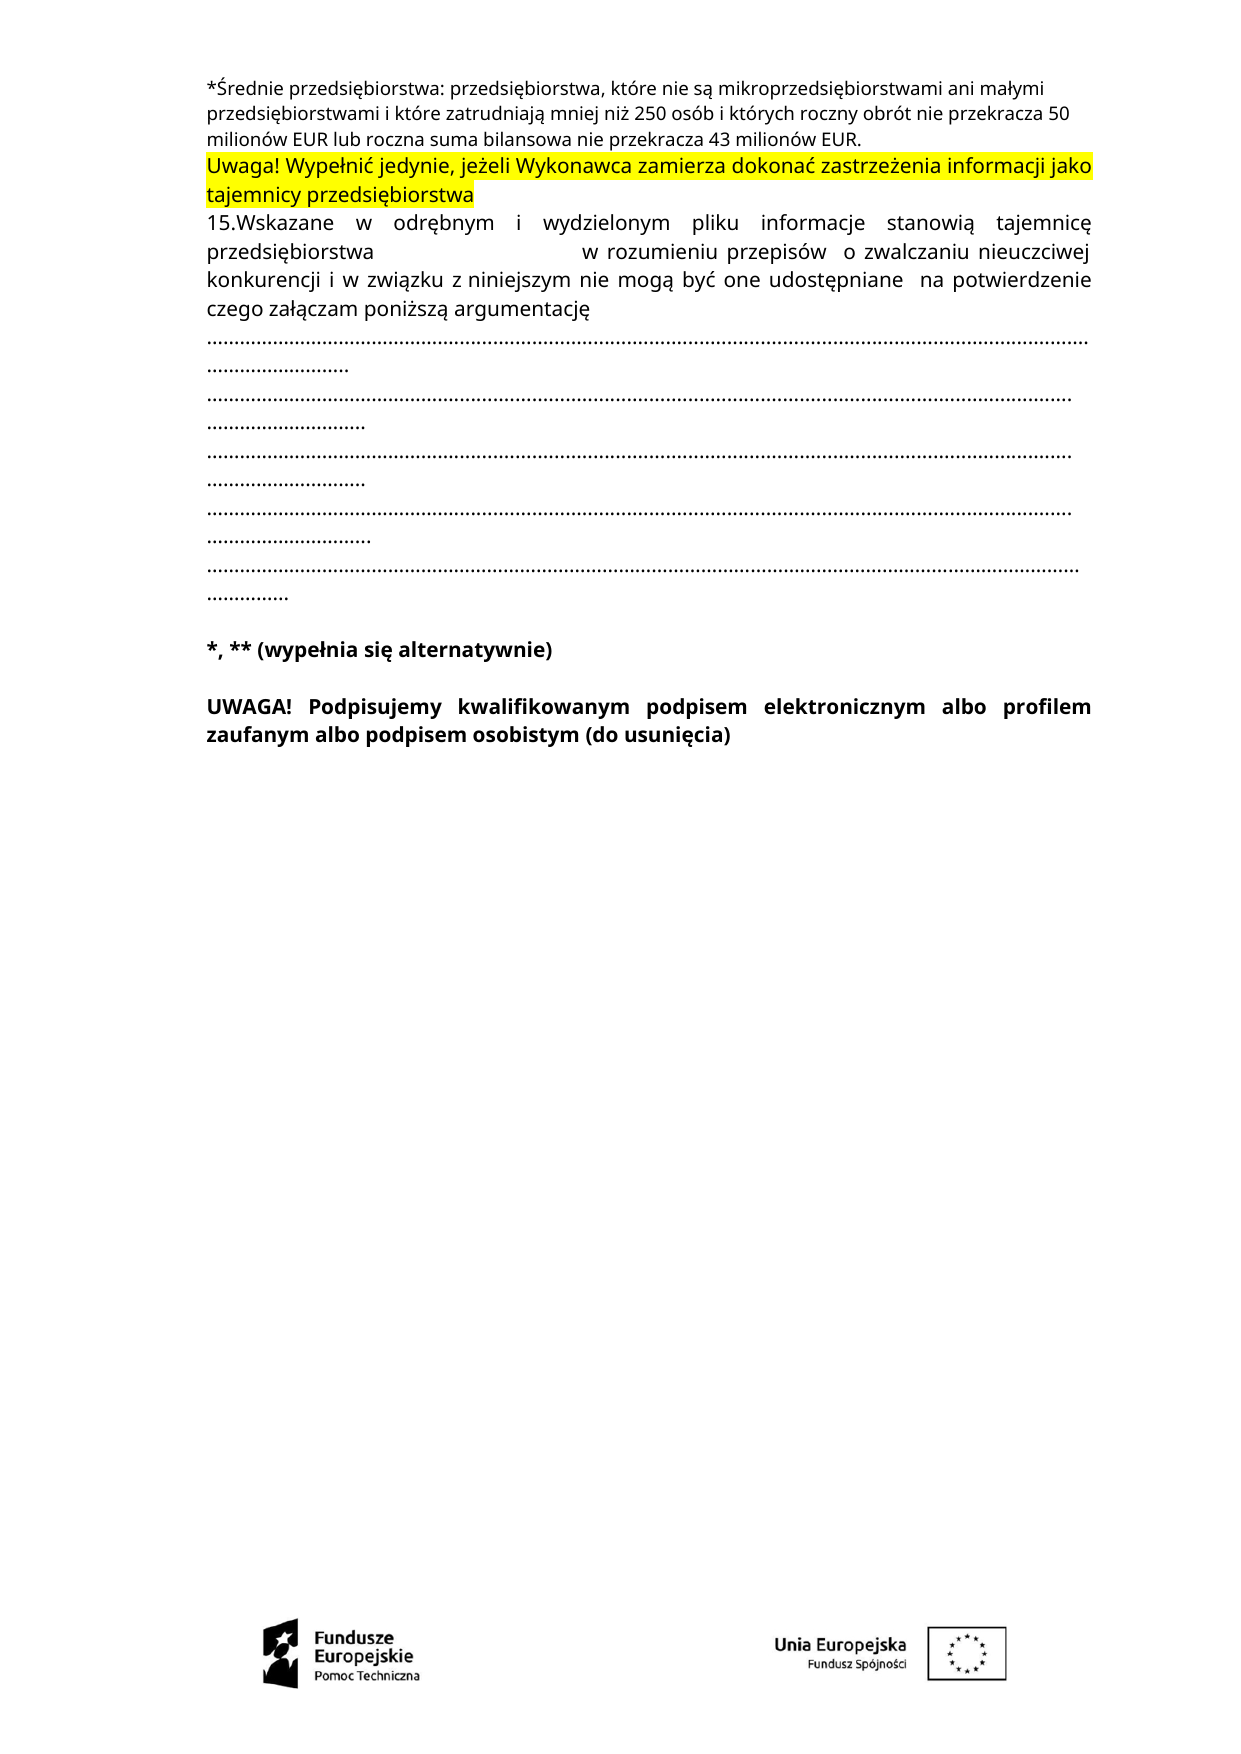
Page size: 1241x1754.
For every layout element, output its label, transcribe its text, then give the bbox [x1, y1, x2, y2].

text ………………………………………..................................................................................................................…………………….. [206, 322, 1093, 379]
text ………………………………………...............................................................................................................……………………….. [206, 436, 1093, 493]
text *Średnie przedsiębiorstwa: przedsiębiorstwa, które nie są mikroprzedsiębiorstwami ani małymi przedsiębiorstwami i które zatrudniają mniej niż 250 osób i których roczny obrót nie przekracza 50 milionów EUR lub roczna suma bilansowa nie przekracza 43 milionów EUR. [206, 75, 1093, 152]
text ………………………………………...............................................................................................................………………………...………………………………………………………………………………………………………………………………………………………... [206, 493, 1093, 607]
text *, ** (wypełnia się alternatywnie) [206, 635, 1093, 663]
text ………………………………………...............................................................................................................……………………….. [206, 379, 1093, 436]
text 15.Wskazane w odrębnym i wydzielonym pliku informacje stanowią tajemnicę przedsiębiorstwa w rozumieniu przepisów o zwalczaniu nieuczciwej konkurencji i w związku z niniejszym nie mogą być one udostępniane na potwierdzenie czego załączam poniższą argumentację [206, 208, 1093, 322]
text Uwaga! Wypełnić jedynie, jeżeli Wykonawca zamierza dokonać zastrzeżenia informacji jako tajemnicy przedsiębiorstwa [206, 152, 1093, 208]
picture [261, 1615, 1007, 1689]
text UWAGA! Podpisujemy kwalifikowanym podpisem elektronicznym albo profilem zaufanym albo podpisem osobistym (do usunięcia) [206, 692, 1093, 749]
